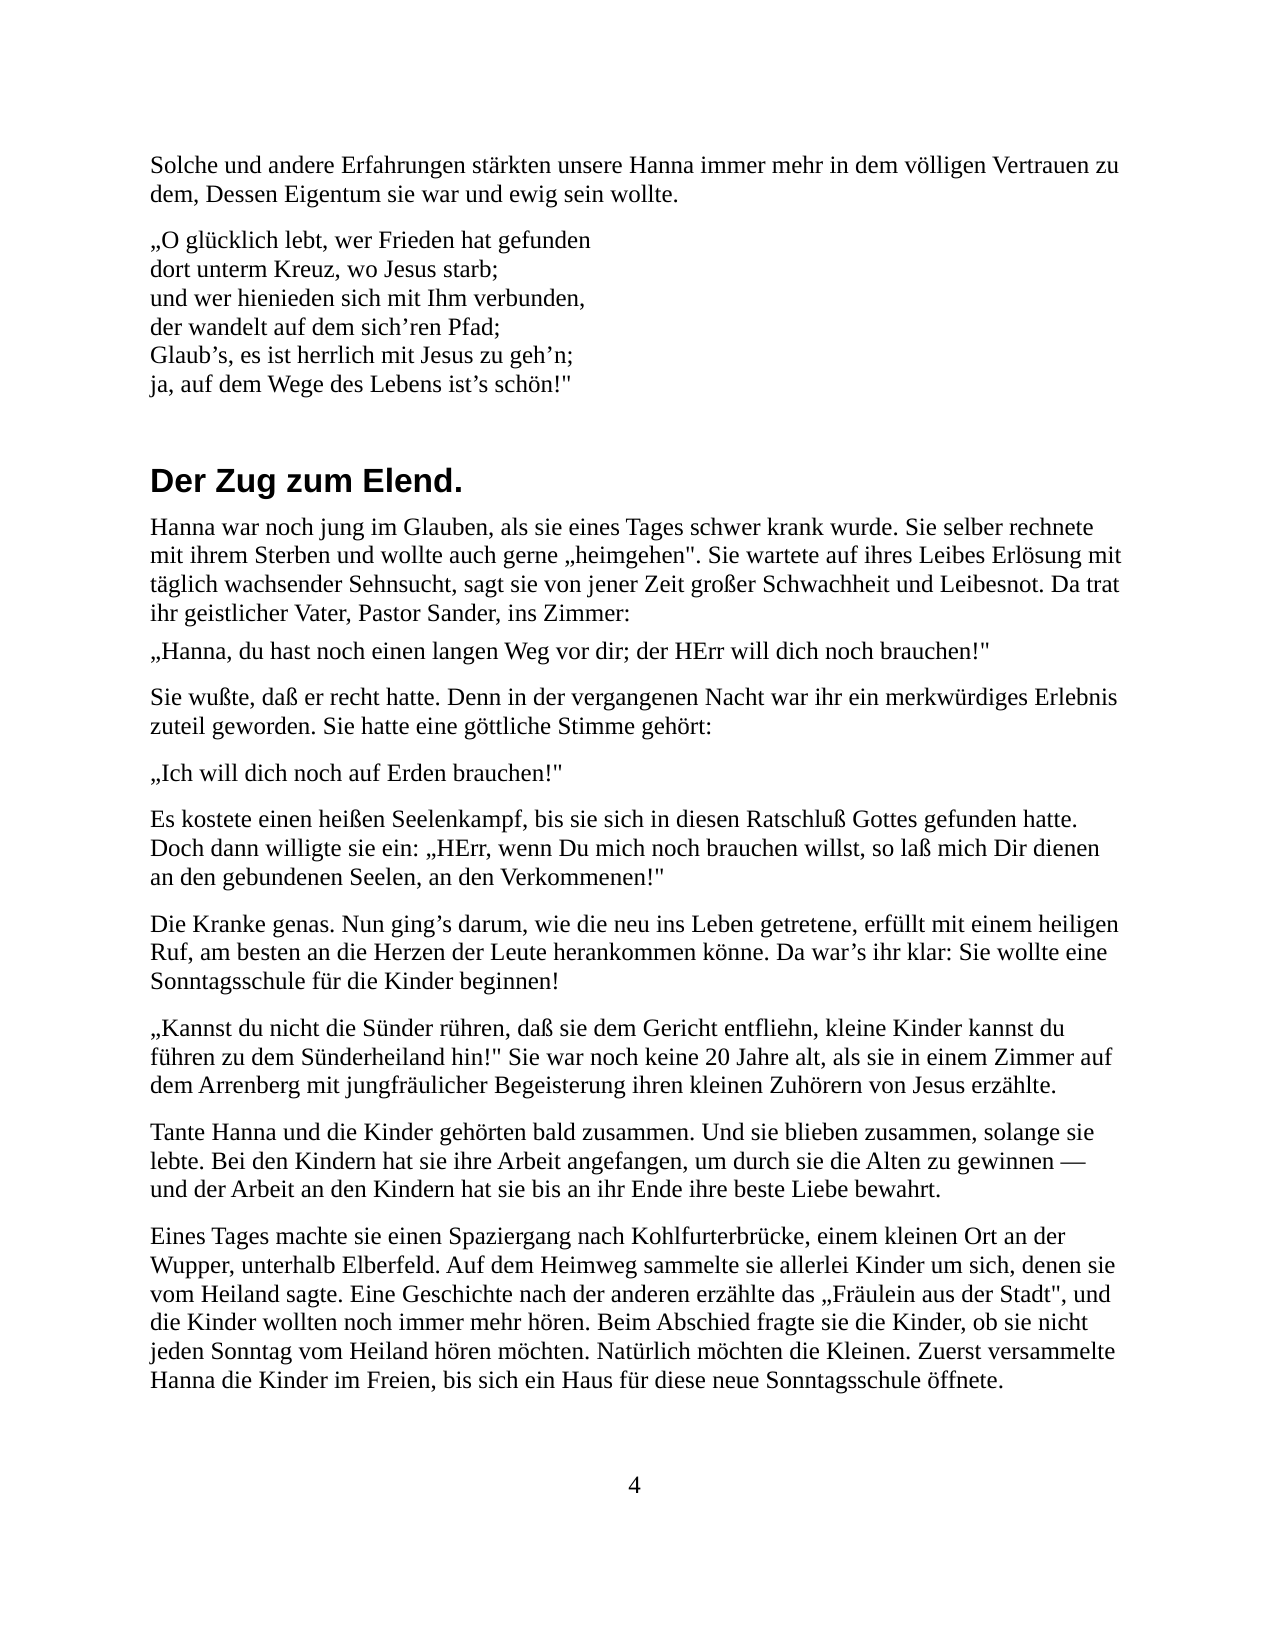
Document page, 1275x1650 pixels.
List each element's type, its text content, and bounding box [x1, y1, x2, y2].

subtitle Der Zug zum Elend. [150, 461, 1125, 499]
text „O glücklich lebt, wer Frieden hat gefunden dort unterm Kreuz, wo Jesus starb; und wer hienieden sich mit Ihm verbunden, der wandelt auf dem sich’ren Pfad; Glaub’s, es ist herrlich mit Jesus zu geh’n; ja, auf dem Wege des Lebens ist’s schön!" [150, 225, 1125, 427]
text Hanna war noch jung im Glauben, als sie eines Tages schwer krank wurde. Sie selber rechnete mit ihrem Sterben und wollte auch gerne „heimgehen". Sie wartete auf ihres Leibes Erlösung mit täglich wachsender Sehnsucht, sagt sie von jener Zeit großer Schwachheit und Leibesnot. Da trat ihr geistlicher Vater, Pastor Sander, ins Zimmer: [150, 512, 1125, 627]
text Tante Hanna und die Kinder gehörten bald zusammen. Und sie blieben zusammen, solange sie lebte. Bei den Kindern hat sie ihre Arbeit angefangen, um durch sie die Alten zu gewinnen — und der Arbeit an den Kindern hat sie bis an ihr Ende ihre beste Liebe bewahrt. [150, 1117, 1125, 1203]
text Es kostete einen heißen Seelenkampf, bis sie sich in diesen Ratschluß Gottes gefunden hatte. Doch dann willigte sie ein: „HErr, wenn Du mich noch brauchen willst, so laß mich Dir dienen an den gebundenen Seelen, an den Verkommenen!" [150, 804, 1125, 891]
text „Kannst du nicht die Sünder rühren, daß sie dem Gericht entfliehn, kleine Kinder kannst du führen zu dem Sünderheiland hin!" Sie war noch keine 20 Jahre alt, als sie in einem Zimmer auf dem Arrenberg mit jungfräulicher Begeisterung ihren kleinen Zuhörern von Jesus erzählte. [150, 1013, 1125, 1099]
text „Ich will dich noch auf Erden brauchen!" [150, 758, 1125, 787]
text Sie wußte, daß er recht hatte. Denn in der vergangenen Nacht war ihr ein merkwürdiges Erlebnis zuteil geworden. Sie hatte eine göttliche Stimme gehört: [150, 682, 1125, 740]
text Eines Tages machte sie einen Spaziergang nach Kohlfurterbrücke, einem kleinen Ort an der Wupper, unterhalb Elberfeld. Auf dem Heimweg sammelte sie allerlei Kinder um sich, denen sie vom Heiland sagte. Eine Geschichte nach der anderen erzählte das „Fräulein aus der Stadt", und die Kinder wollten noch immer mehr hören. Beim Abschied fragte sie die Kinder, ob sie nicht jeden Sonntag vom Heiland hören möchten. Natürlich möchten die Kleinen. Zuerst versammelte Hanna die Kinder im Freien, bis sich ein Haus für diese neue Sonntagsschule öffnete. [150, 1221, 1125, 1394]
text Die Kranke genas. Nun ging’s darum, wie die neu ins Leben getretene, erfüllt mit einem heiligen Ruf, am besten an die Herzen der Leute herankommen könne. Da war’s ihr klar: Sie wollte eine Sonntagsschule für die Kinder beginnen! [150, 909, 1125, 995]
text „Hanna, du hast noch einen langen Weg vor dir; der HErr will dich noch brauchen!" [150, 636, 1125, 664]
text Solche und andere Erfahrungen stärkten unsere Hanna immer mehr in dem völligen Vertrauen zu dem, Dessen Eigentum sie war und ewig sein wollte. [150, 150, 1125, 207]
